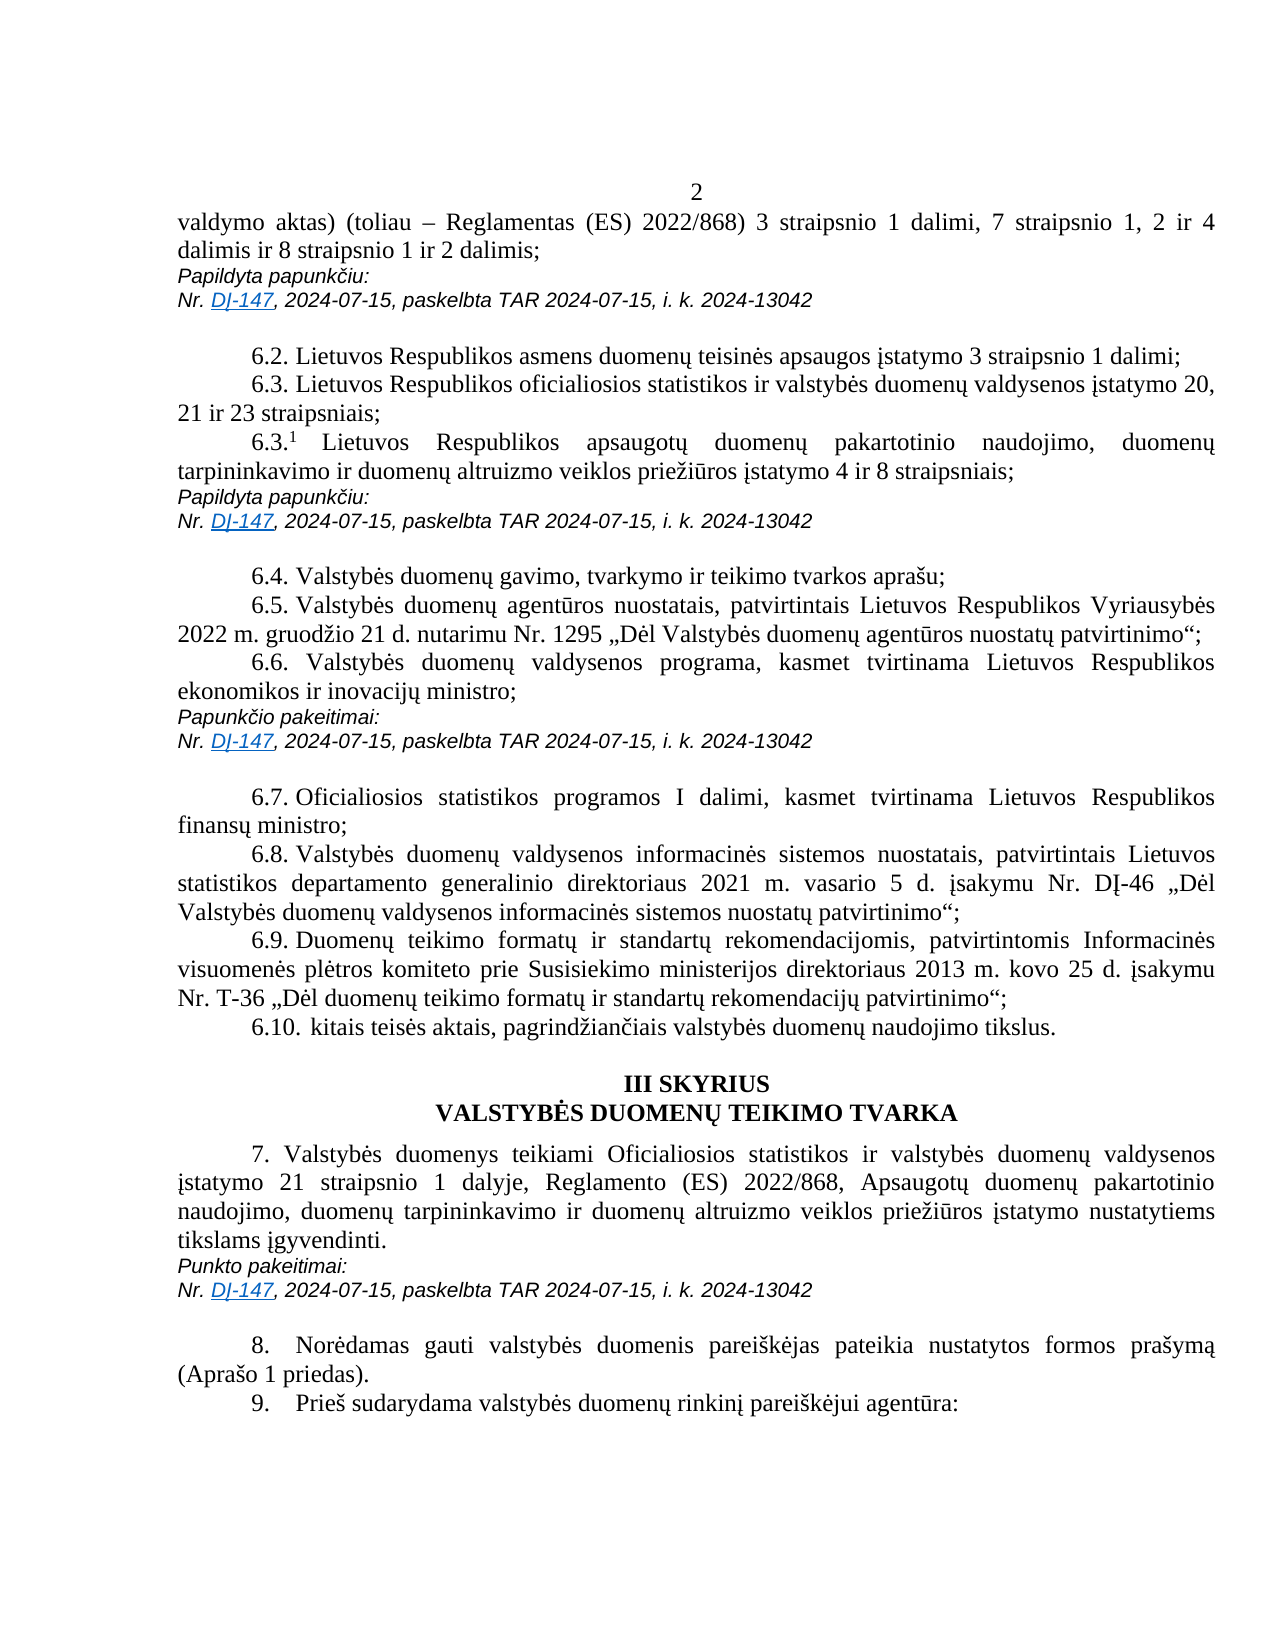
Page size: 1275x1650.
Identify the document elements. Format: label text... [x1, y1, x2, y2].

text 7. Valstybės duomenys teikiami Oficialiosios statistikos ir valstybės duomenų valdysenos įstatymo 21 straipsnio 1 dalyje, Reglamento (ES) 2022/868, Apsaugotų duomenų pakartotinio naudojimo, duomenų tarpininkavimo ir duomenų altruizmo veiklos priežiūros įstatymo nustatytiems tikslams įgyvendinti. [177, 1139, 1216, 1254]
text VALSTYBĖS DUOMENŲ TEIKIMO TVARKA [177, 1098, 1216, 1127]
text 6.4. Valstybės duomenų gavimo, tvarkymo ir teikimo tvarkos aprašu; [177, 561, 1216, 590]
text 6.5. Valstybės duomenų agentūros nuostatais, patvirtintais Lietuvos Respublikos Vyriausybės 2022 m. gruodžio 21 d. nutarimu Nr. 1295 „Dėl Valstybės duomenų agentūros nuostatų patvirtinimo“; [177, 590, 1216, 647]
text 6.3.1 Lietuvos Respublikos apsaugotų duomenų pakartotinio naudojimo, duomenų tarpininkavimo ir duomenų altruizmo veiklos priežiūros įstatymo 4 ir 8 straipsniais; [177, 427, 1216, 484]
text Nr. DĮ-147, 2024-07-15, paskelbta TAR 2024-07-15, i. k. 2024-13042 [177, 1278, 1216, 1302]
text 6.10. kitais teisės aktais, pagrindžiančiais valstybės duomenų naudojimo tikslus. [177, 1012, 1216, 1040]
text 6.9. Duomenų teikimo formatų ir standartų rekomendacijomis, patvirtintomis Informacinės visuomenės plėtros komiteto prie Susisiekimo ministerijos direktoriaus 2013 m. kovo 25 d. įsakymu Nr. T-36 „Dėl duomenų teikimo formatų ir standartų rekomendacijų patvirtinimo“; [177, 925, 1216, 1012]
text III SKYRIUS [177, 1069, 1216, 1098]
text valdymo aktas) (toliau – Reglamentas (ES) 2022/868) 3 straipsnio 1 dalimi, 7 straipsnio 1, 2 ir 4 dalimis ir 8 straipsnio 1 ir 2 dalimis; [177, 207, 1216, 264]
text Nr. DĮ-147, 2024-07-15, paskelbta TAR 2024-07-15, i. k. 2024-13042 [177, 288, 1216, 312]
text Papunkčio pakeitimai: [177, 705, 1216, 729]
text 6.7. Oficialiosios statistikos programos I dalimi, kasmet tvirtinama Lietuvos Respublikos finansų ministro; [177, 782, 1216, 839]
text 8. Norėdamas gauti valstybės duomenis pareiškėjas pateikia nustatytos formos prašymą (Aprašo 1 priedas). [177, 1330, 1216, 1388]
text Papildyta papunkčiu: [177, 264, 1216, 288]
text 6.3. Lietuvos Respublikos oficialiosios statistikos ir valstybės duomenų valdysenos įstatymo 20, 21 ir 23 straipsniais; [177, 369, 1216, 427]
text Nr. DĮ-147, 2024-07-15, paskelbta TAR 2024-07-15, i. k. 2024-13042 [177, 729, 1216, 753]
text Punkto pakeitimai: [177, 1254, 1216, 1278]
text 6.2. Lietuvos Respublikos asmens duomenų teisinės apsaugos įstatymo 3 straipsnio 1 dalimi; [177, 341, 1216, 369]
text Nr. DĮ-147, 2024-07-15, paskelbta TAR 2024-07-15, i. k. 2024-13042 [177, 508, 1216, 532]
text 6.8. Valstybės duomenų valdysenos informacinės sistemos nuostatais, patvirtintais Lietuvos statistikos departamento generalinio direktoriaus 2021 m. vasario 5 d. įsakymu Nr. DĮ-46 „Dėl Valstybės duomenų valdysenos informacinės sistemos nuostatų patvirtinimo“; [177, 839, 1216, 925]
text Papildyta papunkčiu: [177, 484, 1216, 508]
text 9. Prieš sudarydama valstybės duomenų rinkinį pareiškėjui agentūra: [177, 1388, 1216, 1417]
text 6.6. Valstybės duomenų valdysenos programa, kasmet tvirtinama Lietuvos Respublikos ekonomikos ir inovacijų ministro; [177, 647, 1216, 705]
